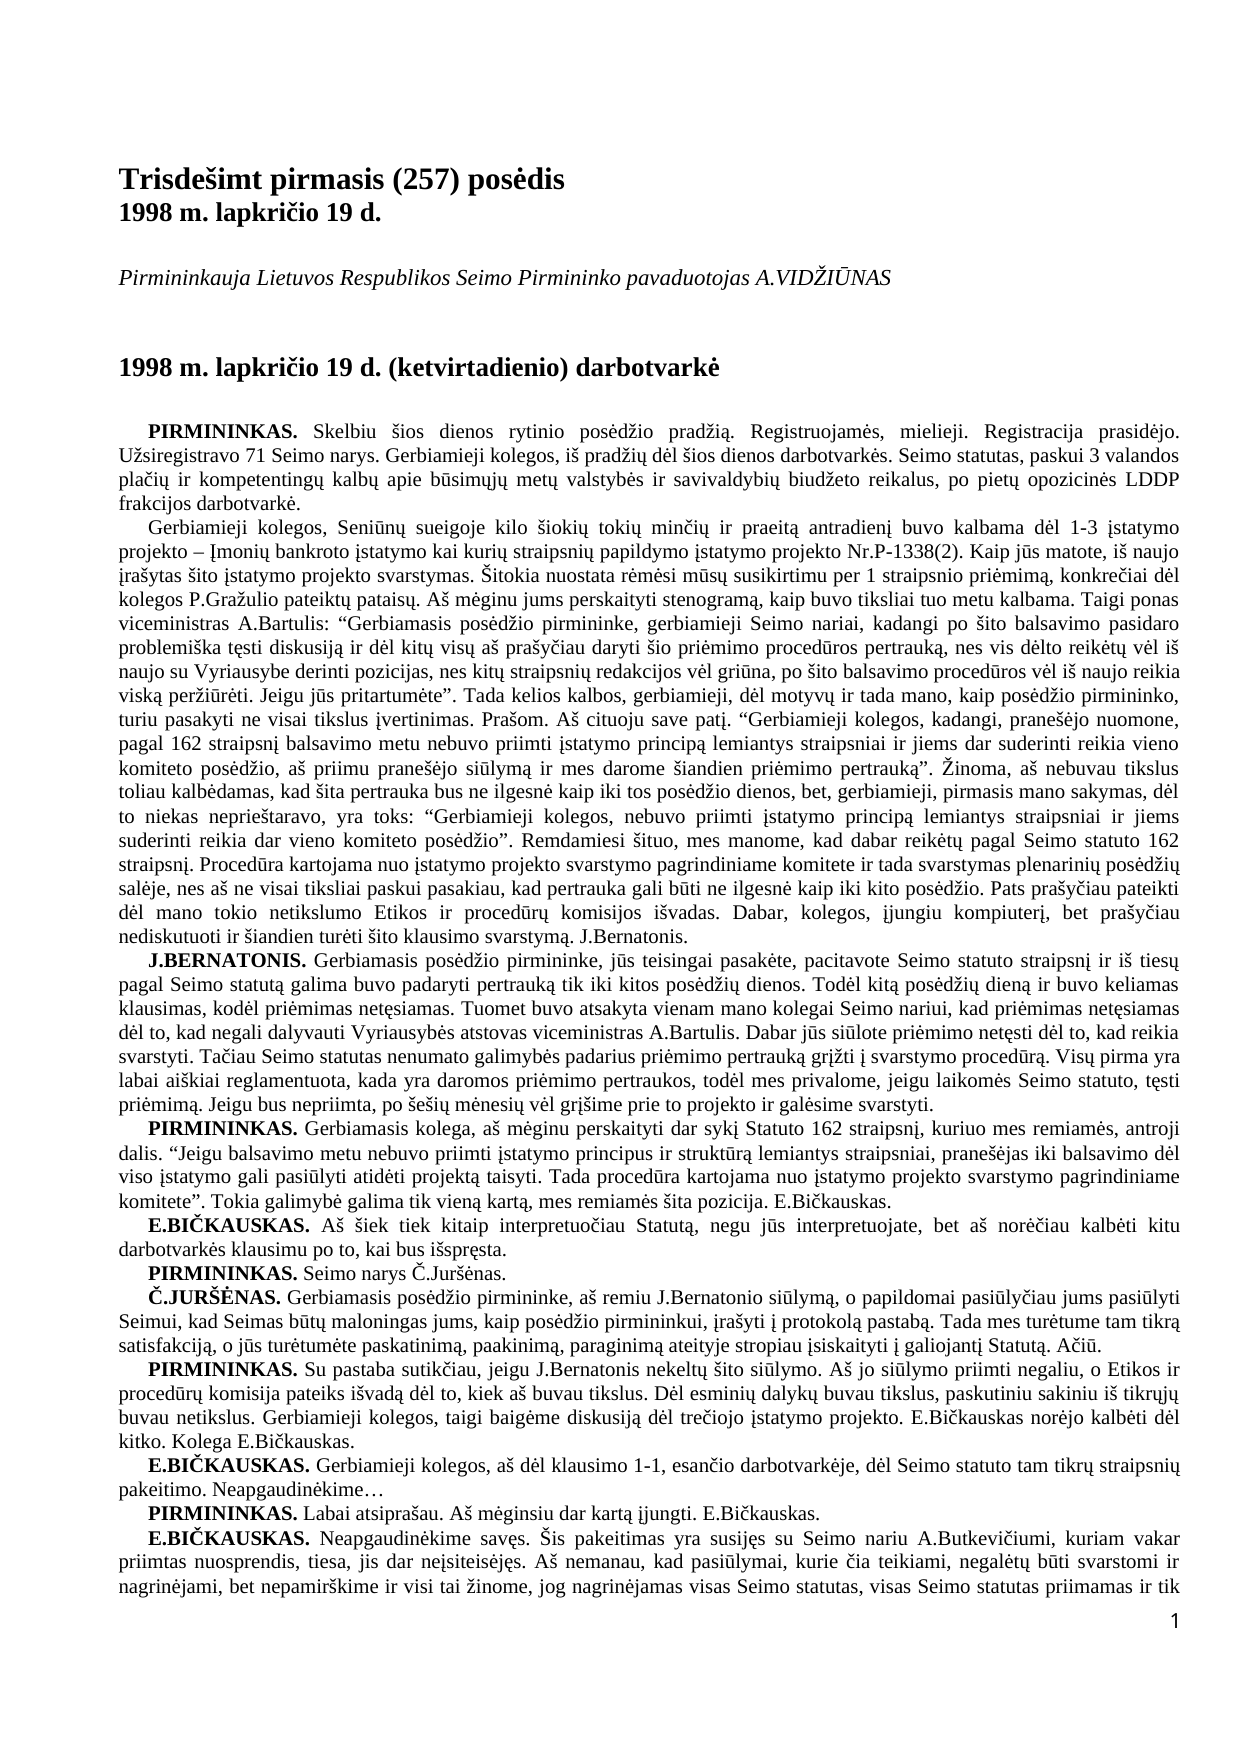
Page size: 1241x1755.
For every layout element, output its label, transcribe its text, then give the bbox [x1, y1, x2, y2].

text Pirmininkauja Lietuvos Respublikos Seimo Pirmininko pavaduotojas A.VIDŽIŪNAS [118, 264, 1181, 290]
text PIRMININKAS. Labai atsiprašau. Aš mėginsiu dar kartą įjungti. E.Bičkauskas. [118, 1501, 1181, 1525]
text Trisdešimt pirmasis (257) posėdis 1998 m. lapkričio 19 d. [118, 160, 1181, 227]
text PIRMININKAS. Su pastaba sutikčiau, jeigu J.Bernatonis nekeltų šito siūlymo. Aš jo siūlymo priimti negaliu, o Etikos ir procedūrų komisija pateiks išvadą dėl to, kiek aš buvau tikslus. Dėl esminių dalykų buvau tikslus, paskutiniu sakiniu iš tikrųjų buvau netikslus. Gerbiamieji kolegos, taigi baigėme diskusiją dėl trečiojo įstatymo projekto. E.Bičkauskas norėjo kalbėti dėl kitko. Kolega E.Bičkauskas. [118, 1357, 1181, 1453]
text Gerbiamieji kolegos, Seniūnų sueigoje kilo šiokių tokių minčių ir praeitą antradienį buvo kalbama dėl 1-3 įstatymo projekto – Įmonių bankroto įstatymo kai kurių straipsnių papildymo įstatymo projekto Nr.P-1338(2). Kaip jūs matote, iš naujo įrašytas šito įstatymo projekto svarstymas. Šitokia nuostata rėmėsi mūsų susikirtimu per 1 straipsnio priėmimą, konkrečiai dėl kolegos P.Gražulio pateiktų pataisų. Aš mėginu jums perskaityti stenogramą, kaip buvo tiksliai tuo metu kalbama. Taigi ponas viceministras A.Bartulis: “Gerbiamasis posėdžio pirmininke, gerbiamieji Seimo nariai, kadangi po šito balsavimo pasidaro problemiška tęsti diskusiją ir dėl kitų visų aš prašyčiau daryti šio priėmimo procedūros pertrauką, nes vis dėlto reikėtų vėl iš naujo su Vyriausybe derinti pozicijas, nes kitų straipsnių redakcijos vėl griūna, po šito balsavimo procedūros vėl iš naujo reikia viską peržiūrėti. Jeigu jūs pritartumėte”. Tada kelios kalbos, gerbiamieji, dėl motyvų ir tada mano, kaip posėdžio pirmininko, turiu pasakyti ne visai tikslus įvertinimas. Prašom. Aš cituoju save patį. “Gerbiamieji kolegos, kadangi, pranešėjo nuomone, pagal 162 straipsnį balsavimo metu nebuvo priimti įstatymo principą lemiantys straipsniai ir jiems dar suderinti reikia vieno komiteto posėdžio, aš priimu pranešėjo siūlymą ir mes darome šiandien priėmimo pertrauką”. Žinoma, aš nebuvau tikslus toliau kalbėdamas, kad šita pertrauka bus ne ilgesnė kaip iki tos posėdžio dienos, bet, gerbiamieji, pirmasis mano sakymas, dėl to niekas neprieštaravo, yra toks: “Gerbiamieji kolegos, nebuvo priimti įstatymo principą lemiantys straipsniai ir jiems suderinti reikia dar vieno komiteto posėdžio”. Remdamiesi šituo, mes manome, kad dabar reikėtų pagal Seimo statuto 162 straipsnį. Procedūra kartojama nuo įstatymo projekto svarstymo pagrindiniame komitete ir tada svarstymas plenarinių posėdžių salėje, nes aš ne visai tiksliai paskui pasakiau, kad pertrauka gali būti ne ilgesnė kaip iki kito posėdžio. Pats prašyčiau pateikti dėl mano tokio netikslumo Etikos ir procedūrų komisijos išvadas. Dabar, kolegos, įjungiu kompiuterį, bet prašyčiau nediskutuoti ir šiandien turėti šito klausimo svarstymą. J.Bernatonis. [118, 515, 1181, 948]
text PIRMININKAS. Gerbiamasis kolega, aš mėginu perskaityti dar sykį Statuto 162 straipsnį, kuriuo mes remiamės, antroji dalis. “Jeigu balsavimo metu nebuvo priimti įstatymo principus ir struktūrą lemiantys straipsniai, pranešėjas iki balsavimo dėl viso įstatymo gali pasiūlyti atidėti projektą taisyti. Tada procedūra kartojama nuo įstatymo projekto svarstymo pagrindiniame komitete”. Tokia galimybė galima tik vieną kartą, mes remiamės šita pozicija. E.Bičkauskas. [118, 1116, 1181, 1213]
text PIRMININKAS. Skelbiu šios dienos rytinio posėdžio pradžią. Registruojamės, mielieji. Registracija prasidėjo. Užsiregistravo 71 Seimo narys. Gerbiamieji kolegos, iš pradžių dėl šios dienos darbotvarkės. Seimo statutas, paskui 3 valandos plačių ir kompetentingų kalbų apie būsimųjų metų valstybės ir savivaldybių biudžeto reikalus, po pietų opozicinės LDDP frakcijos darbotvarkė. [118, 418, 1181, 515]
text PIRMININKAS. Seimo narys Č.Juršėnas. [118, 1261, 1181, 1285]
text 1998 m. lapkričio 19 d. (ketvirtadienio) darbotvarkė [118, 351, 1181, 382]
text J.BERNATONIS. Gerbiamasis posėdžio pirmininke, jūs teisingai pasakėte, pacitavote Seimo statuto straipsnį ir iš tiesų pagal Seimo statutą galima buvo padaryti pertrauką tik iki kitos posėdžių dienos. Todėl kitą posėdžių dieną ir buvo keliamas klausimas, kodėl priėmimas netęsiamas. Tuomet buvo atsakyta vienam mano kolegai Seimo nariui, kad priėmimas netęsiamas dėl to, kad negali dalyvauti Vyriausybės atstovas viceministras A.Bartulis. Dabar jūs siūlote priėmimo netęsti dėl to, kad reikia svarstyti. Tačiau Seimo statutas nenumato galimybės padarius priėmimo pertrauką grįžti į svarstymo procedūrą. Visų pirma yra labai aiškiai reglamentuota, kada yra daromos priėmimo pertraukos, todėl mes privalome, jeigu laikomės Seimo statuto, tęsti priėmimą. Jeigu bus nepriimta, po šešių mėnesių vėl grįšime prie to projekto ir galėsime svarstyti. [118, 948, 1181, 1116]
text E.BIČKAUSKAS. Aš šiek tiek kitaip interpretuočiau Statutą, negu jūs interpretuojate, bet aš norėčiau kalbėti kitu darbotvarkės klausimu po to, kai bus išspręsta. [118, 1213, 1181, 1261]
text Č.JURŠĖNAS. Gerbiamasis posėdžio pirmininke, aš remiu J.Bernatonio siūlymą, o papildomai pasiūlyčiau jums pasiūlyti Seimui, kad Seimas būtų maloningas jums, kaip posėdžio pirmininkui, įrašyti į protokolą pastabą. Tada mes turėtume tam tikrą satisfakciją, o jūs turėtumėte paskatinimą, paakinimą, paraginimą ateityje stropiau įsiskaityti į galiojantį Statutą. Ačiū. [118, 1285, 1181, 1357]
text E.BIČKAUSKAS. Neapgaudinėkime savęs. Šis pakeitimas yra susijęs su Seimo nariu A.Butkevičiumi, kuriam vakar priimtas nuosprendis, tiesa, jis dar neįsiteisėjęs. Aš nemanau, kad pasiūlymai, kurie čia teikiami, negalėtų būti svarstomi ir nagrinėjami, bet nepamirškime ir visi tai žinome, jog nagrinėjamas visas Seimo statutas, visas Seimo statutas priimamas ir tik [118, 1525, 1181, 1598]
text E.BIČKAUSKAS. Gerbiamieji kolegos, aš dėl klausimo 1-1, esančio darbotvarkėje, dėl Seimo statuto tam tikrų straipsnių pakeitimo. Neapgaudinėkime… [118, 1453, 1181, 1501]
